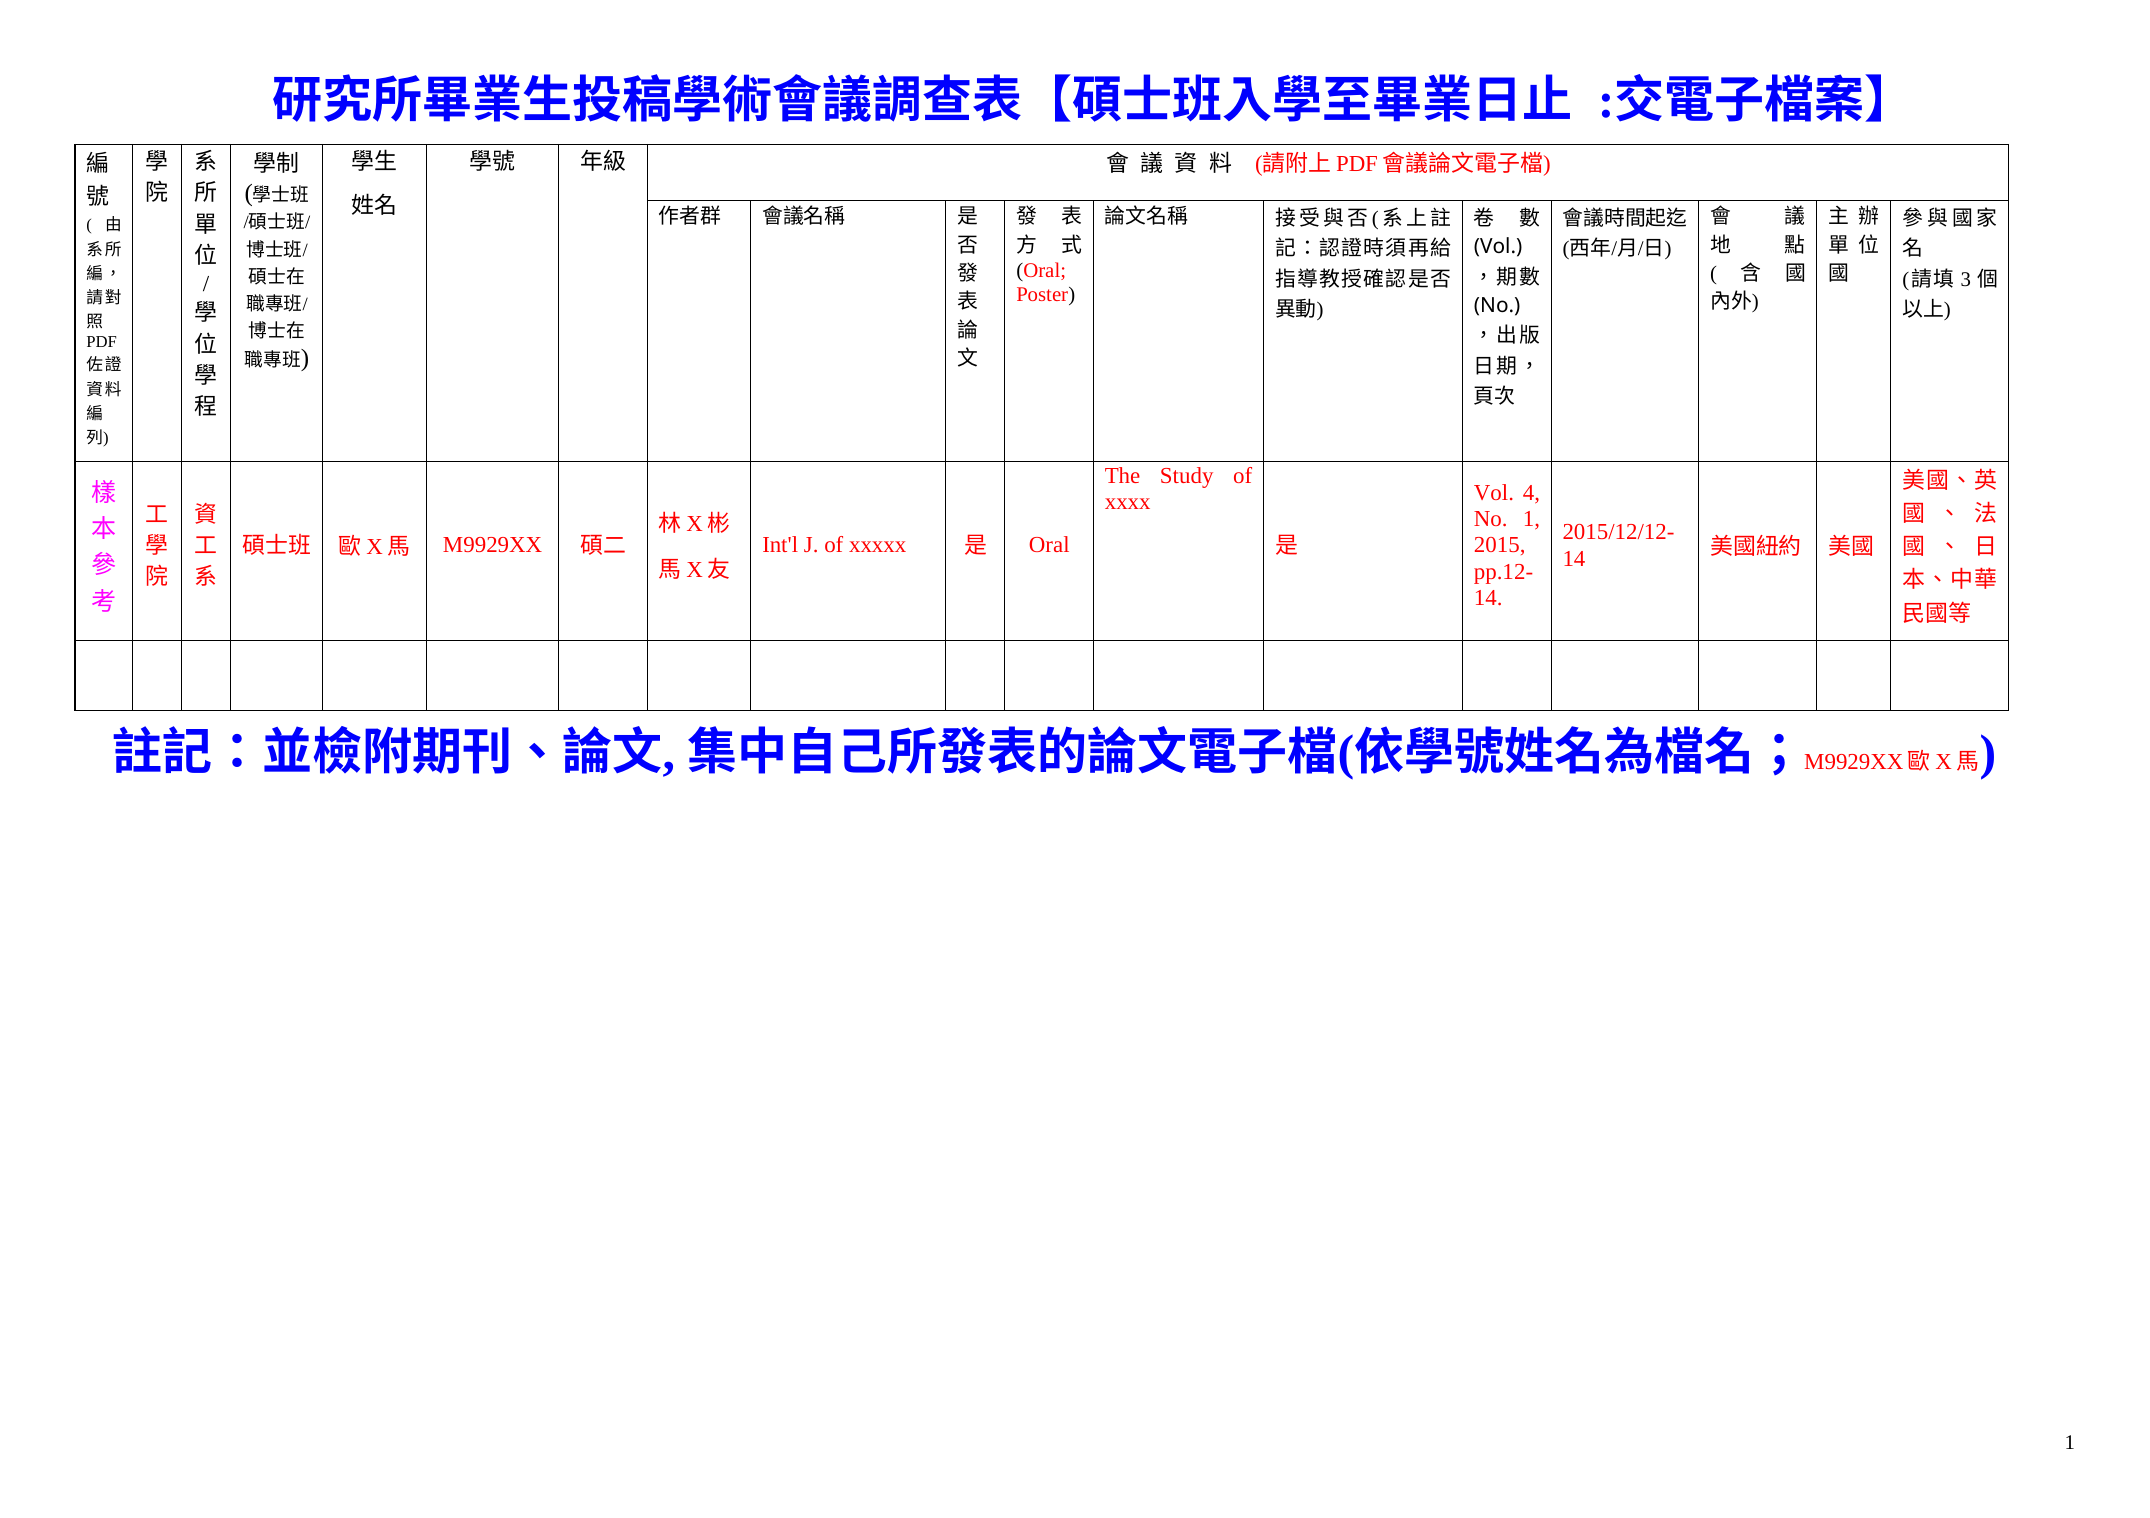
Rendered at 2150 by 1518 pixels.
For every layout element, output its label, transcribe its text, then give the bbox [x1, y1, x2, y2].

table_cell 接受與否(系上註記：認證時須再給指導教授確認是否異動) [1264, 201, 1462, 461]
table_header 學生 姓名 [323, 145, 426, 461]
table_cell [1005, 641, 1093, 710]
table_cell [1264, 641, 1462, 710]
table_cell 是否發表論文 [946, 201, 1004, 461]
table_cell [182, 641, 230, 710]
table_cell [231, 641, 322, 710]
table_cell 碩二 [559, 462, 647, 640]
table_cell [1552, 641, 1698, 710]
table_cell [1891, 641, 2008, 710]
table_cell 美國紐約 [1699, 462, 1816, 640]
text 研究所畢業生投稿學術會議調查表【碩士班入學至畢業日止 :交電子檔案】 [112, 59, 2075, 131]
table_cell The Study of xxxx [1094, 462, 1263, 640]
table_cell 會議 地點 (含國 內外) [1699, 201, 1816, 461]
table_cell [427, 641, 558, 710]
table_cell 工學院 [133, 462, 181, 640]
table_cell [133, 641, 181, 710]
table_cell 是 [946, 462, 1004, 640]
table_cell 作者群 [648, 201, 750, 461]
table_cell Oral [1005, 462, 1093, 640]
text 註記：並檢附期刊、論文, 集中自己所發表的論文電子檔(依學號姓名為檔名；M9929XX歐X馬) [112, 711, 2075, 784]
table_header 年級 [559, 145, 647, 461]
table_cell [751, 641, 945, 710]
table_cell 參與國家名 (請填3個以上) [1891, 201, 2008, 461]
table_cell [1094, 641, 1263, 710]
table_header 學院 [133, 145, 181, 461]
table_cell [648, 641, 750, 710]
table_cell 美國 [1817, 462, 1890, 640]
table_cell Vol. 4, No. 1, 2015, pp.12-14. [1463, 462, 1551, 640]
table_header 會 議 資 料 (請附上PDF會議論文電子檔) [648, 145, 2008, 200]
table_cell 會議時間起迄 (西年/月/日) [1552, 201, 1698, 461]
table_cell [1463, 641, 1551, 710]
table_cell 林X彬 馬X友 [648, 462, 750, 640]
table_cell [946, 641, 1004, 710]
table_cell 主辦 單位 國 [1817, 201, 1890, 461]
table_cell 論文名稱 [1094, 201, 1263, 461]
table_cell [323, 641, 426, 710]
table_cell 會議名稱 [751, 201, 945, 461]
table_cell [76, 641, 132, 710]
table_header 編號(由系所編，請對照PDF佐證資料編列) [76, 145, 132, 461]
table_cell 卷數(Vol.)，期數(No.)，出版日期，頁次 [1463, 201, 1551, 461]
table_header 系所 單位/學位學程 [182, 145, 230, 461]
table_cell [559, 641, 647, 710]
table_cell 發表 方式 (Oral; Poster) [1005, 201, 1093, 461]
table_cell M9929XX [427, 462, 558, 640]
table_cell 2015/12/12-14 [1552, 462, 1698, 640]
table_cell 是 [1264, 462, 1462, 640]
table_cell 資工系 [182, 462, 230, 640]
table_cell 碩士班 [231, 462, 322, 640]
table_header 學號 [427, 145, 558, 461]
table_cell [1817, 641, 1890, 710]
table_cell [1699, 641, 1816, 710]
table_cell 歐X馬 [323, 462, 426, 640]
table_header 學制 (學士班/碩士班/博士班/碩士在職專班/博士在職專班) [231, 145, 322, 461]
table_cell Int'l J. of xxxxx [751, 462, 945, 640]
table_cell 樣本參考 [76, 462, 132, 640]
table_cell 美國、英國、法國、日本、中華民國等 [1891, 462, 2008, 640]
